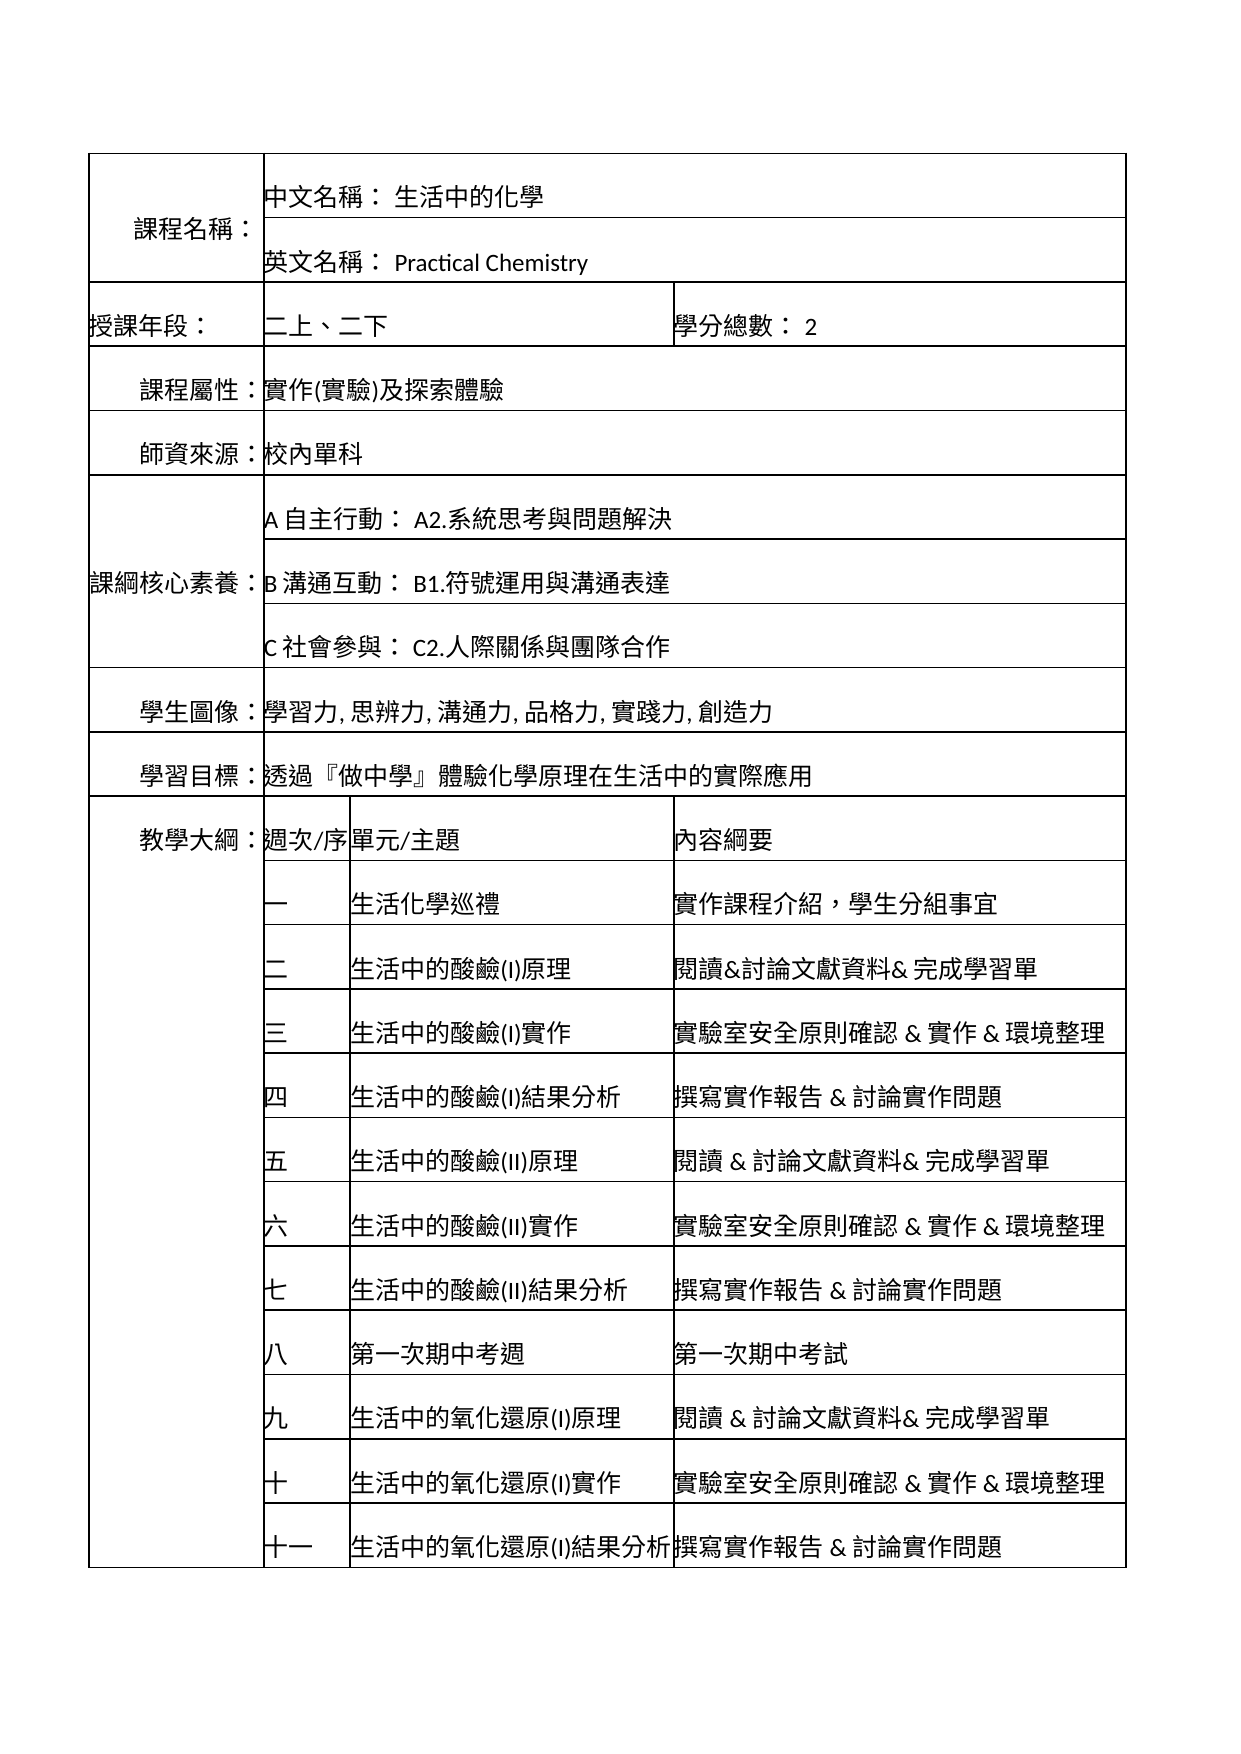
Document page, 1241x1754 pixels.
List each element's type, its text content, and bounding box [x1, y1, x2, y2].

table_cell 撰寫實作報告 & 討論實作問題 [675, 1247, 1125, 1309]
table_cell 第一次期中考試 [675, 1311, 1125, 1374]
table_cell 四 [265, 1054, 349, 1117]
table_cell 英文名稱： Practical Chemistry [265, 218, 1125, 281]
table_cell 五 [265, 1118, 349, 1181]
table_cell 十一 [265, 1504, 349, 1566]
table_cell 閱讀 & 討論文獻資料& 完成學習單 [675, 1118, 1125, 1181]
table_cell 課程屬性： [90, 347, 263, 409]
table_cell 一 [265, 861, 349, 924]
table_cell 十 [265, 1440, 349, 1502]
table_cell 三 [265, 990, 349, 1052]
table_cell 生活中的酸鹼(I)實作 [351, 990, 673, 1052]
table_cell 閱讀 & 討論文獻資料& 完成學習單 [675, 1375, 1125, 1438]
table_cell 學生圖像： [90, 668, 263, 731]
table_cell 生活化學巡禮 [351, 861, 673, 924]
table_cell 二上、二下 [265, 283, 673, 345]
table_cell 九 [265, 1375, 349, 1438]
table_cell 二 [265, 925, 349, 988]
table_header 課程名稱： [90, 154, 263, 281]
table_cell 實驗室安全原則確認 & 實作 & 環境整理 [675, 990, 1125, 1052]
table_cell 透過『做中學』體驗化學原理在生活中的實際應用 [265, 733, 1125, 795]
table_cell 師資來源： [90, 411, 263, 474]
table_cell 撰寫實作報告 & 討論實作問題 [675, 1504, 1125, 1566]
table_cell 閱讀&討論文獻資料& 完成學習單 [675, 925, 1125, 988]
table_cell 授課年段： [90, 283, 263, 345]
table_cell 生活中的酸鹼(II)實作 [351, 1182, 673, 1245]
table_cell 校內單科 [265, 411, 1125, 474]
table_cell 實驗室安全原則確認 & 實作 & 環境整理 [675, 1182, 1125, 1245]
table_cell 生活中的酸鹼(II)結果分析 [351, 1247, 673, 1309]
table_cell 學分總數： 2 [675, 283, 1125, 345]
table_header 中文名稱： 生活中的化學 [265, 154, 1125, 217]
table_cell 生活中的酸鹼(II)原理 [351, 1118, 673, 1181]
table_cell 生活中的酸鹼(I)結果分析 [351, 1054, 673, 1117]
table_cell 六 [265, 1182, 349, 1245]
table_cell 實作(實驗)及探索體驗 [265, 347, 1125, 409]
table_cell 教學大綱： [90, 797, 263, 1566]
table_cell 七 [265, 1247, 349, 1309]
table_cell 生活中的氧化還原(I)實作 [351, 1440, 673, 1502]
table_cell C社會參與： C2.人際關係與團隊合作 [265, 604, 1125, 667]
table_cell 撰寫實作報告 & 討論實作問題 [675, 1054, 1125, 1117]
table_cell 課綱核心素養： [90, 476, 263, 667]
table_cell 八 [265, 1311, 349, 1374]
table_cell 週次/序 [265, 797, 349, 859]
table_cell 生活中的氧化還原(I)原理 [351, 1375, 673, 1438]
table_cell 生活中的氧化還原(I)結果分析 [351, 1504, 673, 1566]
table_cell A自主行動： A2.系統思考與問題解決 [265, 476, 1125, 538]
table_cell 生活中的酸鹼(I)原理 [351, 925, 673, 988]
table_cell 第一次期中考週 [351, 1311, 673, 1374]
table_cell 學習力, 思辨力, 溝通力, 品格力, 實踐力, 創造力 [265, 668, 1125, 731]
table_cell 實作課程介紹，學生分組事宜 [675, 861, 1125, 924]
table_cell 單元/主題 [351, 797, 673, 859]
table_cell B溝通互動： B1.符號運用與溝通表達 [265, 540, 1125, 602]
table_cell 內容綱要 [675, 797, 1125, 859]
table_cell 學習目標： [90, 733, 263, 795]
table_cell 實驗室安全原則確認 & 實作 & 環境整理 [675, 1440, 1125, 1502]
